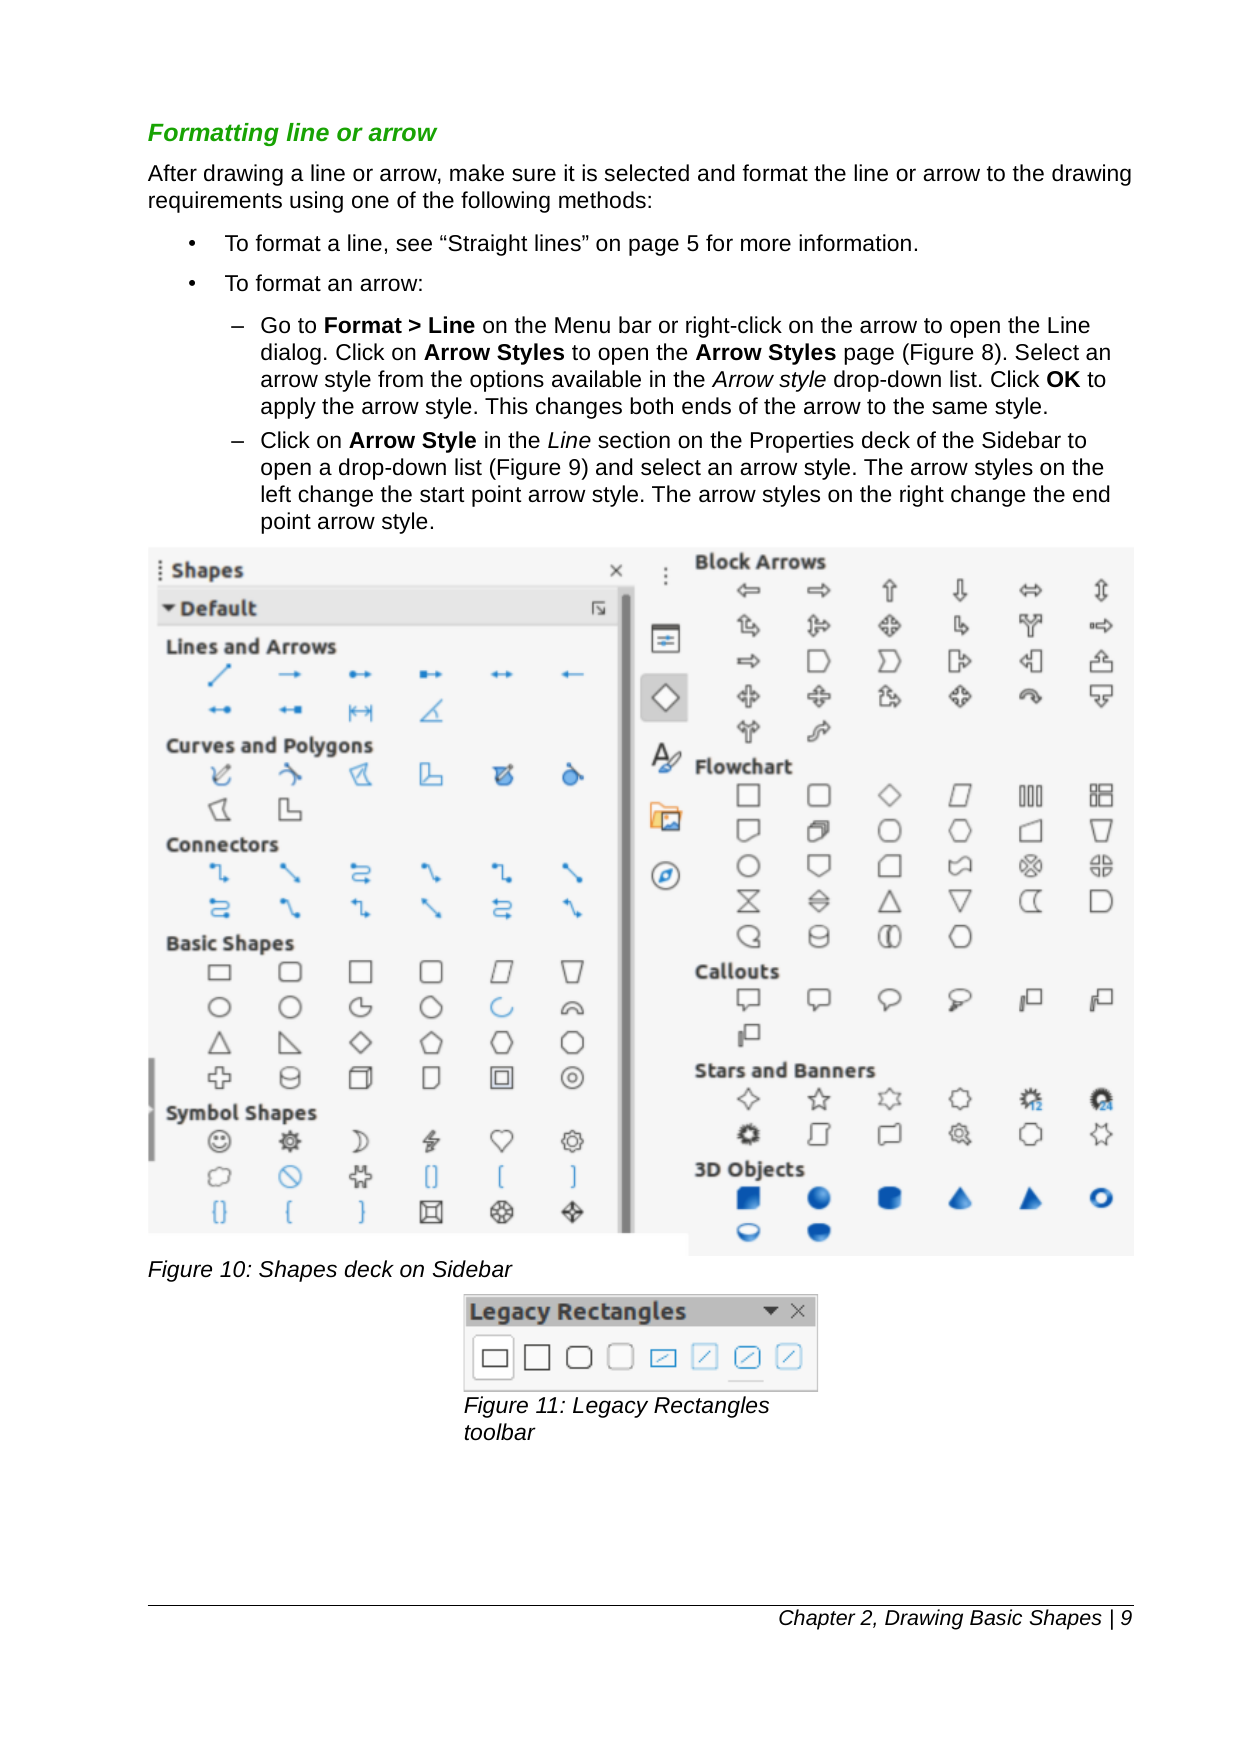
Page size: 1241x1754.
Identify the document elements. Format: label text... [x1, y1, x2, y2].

list To format a line, see “Straight lines” on page 5 for more information. [185, 226, 1134, 256]
picture [147, 546, 1134, 1256]
list To format an arrow: [185, 266, 1134, 299]
subtitle Formatting line or arrow [148, 118, 1134, 147]
list Click on Arrow Style in the Line section on the Properties deck of the Sidebar to open a drop-down list (Figure 9) and select an arrow style. The arrow styles on the left change the start point arrow style. The arrow styles on the right change the end point arrow style. [231, 426, 1134, 534]
text Figure 10: Shapes deck on Sidebar [148, 1256, 1134, 1283]
list Go to Format > Line on the Menu bar or right-click on the arrow to open the Line dialog. Click on Arrow Styles to open the Arrow Styles page (Figure 8). Select an arrow style from the options available in the Arrow style drop-down list. Click OK to apply the arrow style. This changes both ends of the arrow to the same style. [231, 311, 1134, 420]
picture [463, 1294, 819, 1392]
list After drawing a line or arrow, make sure it is selected and format the line or arrow to the drawing requirements using one of the following methods: [148, 160, 1134, 214]
text Figure 11: Legacy Rectangles toolbar [463, 1392, 818, 1446]
